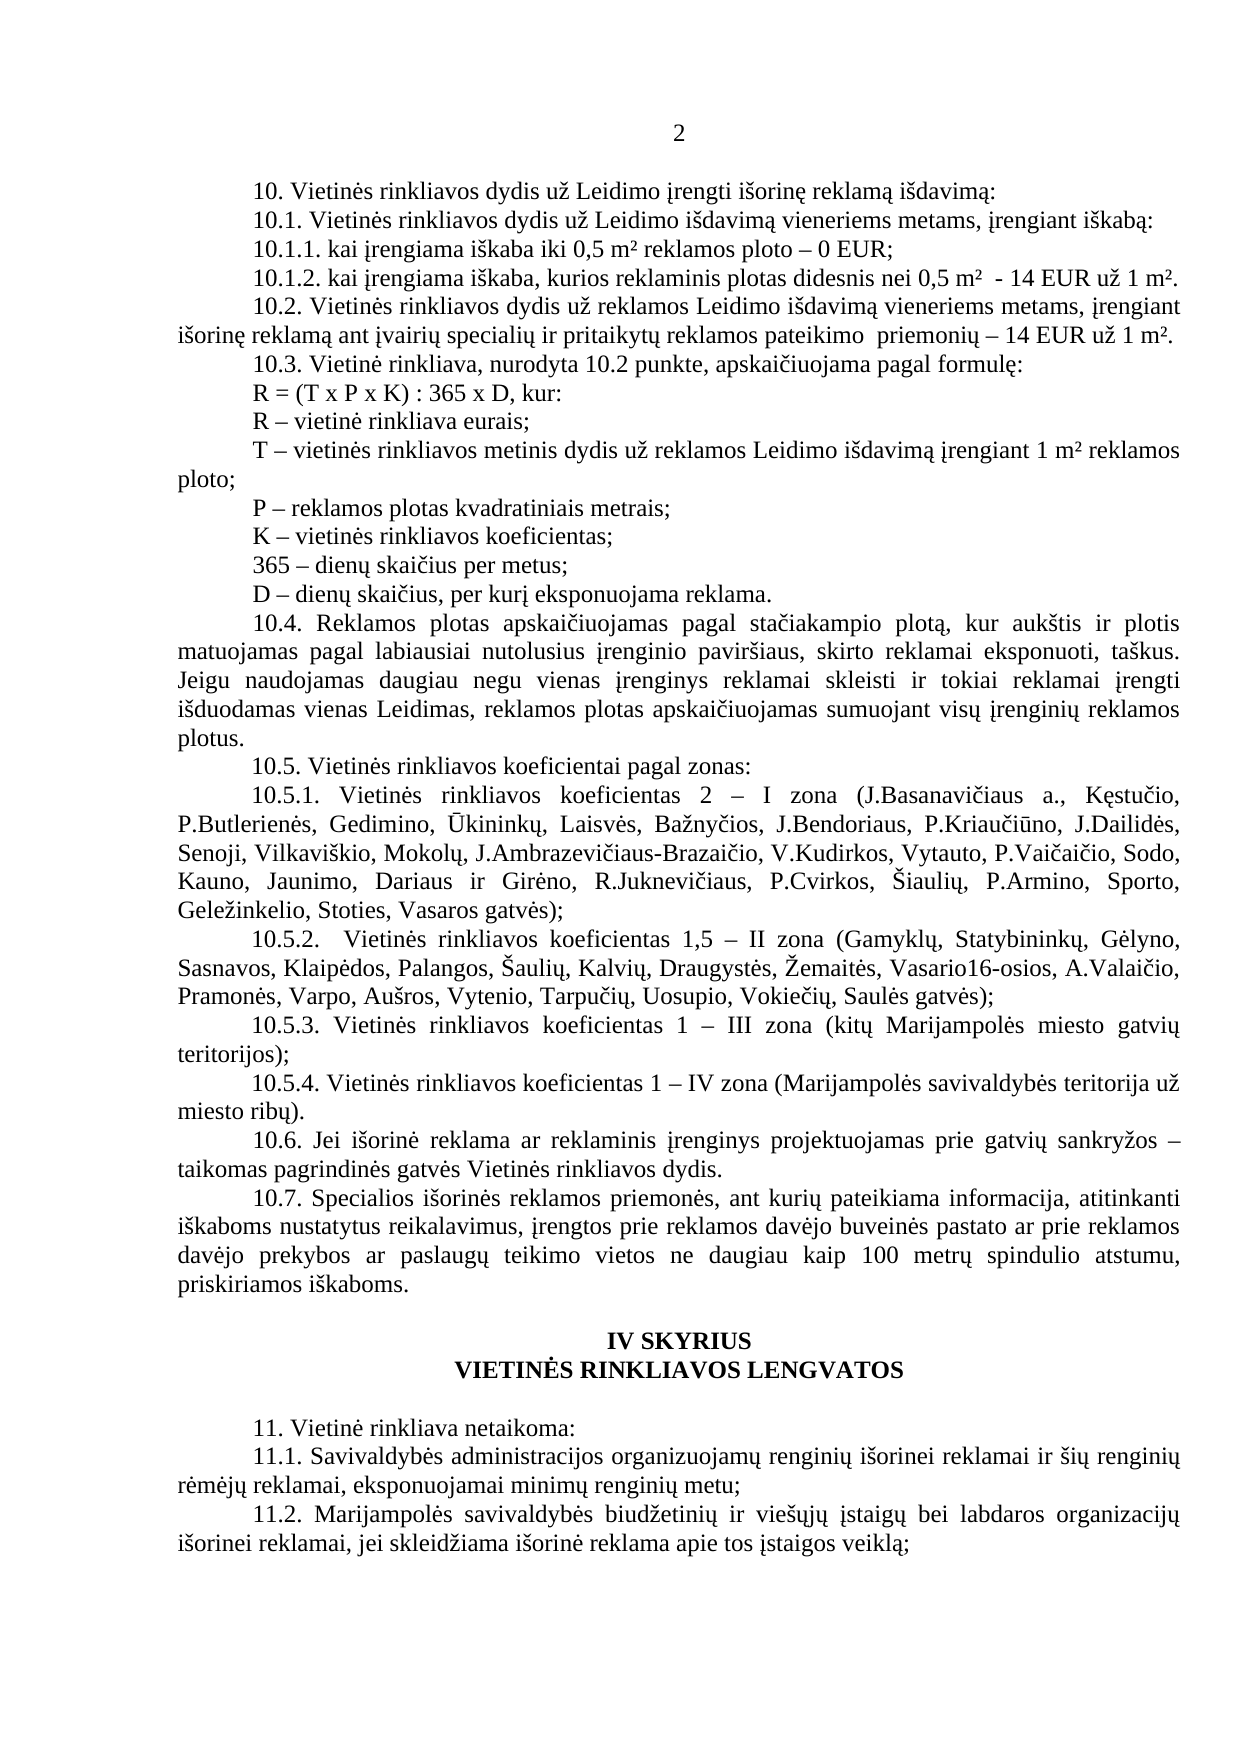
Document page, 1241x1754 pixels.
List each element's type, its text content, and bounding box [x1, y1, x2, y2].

text 10.4. Reklamos plotas apskaičiuojamas pagal stačiakampio plotą, kur aukštis ir plotis matuojamas pagal labiausiai nutolusius įrenginio paviršiaus, skirto reklamai eksponuoti, taškus. Jeigu naudojamas daugiau negu vienas įrenginys reklamai skleisti ir tokiai reklamai įrengti išduodamas vienas Leidimas, reklamos plotas apskaičiuojamas sumuojant visų įrenginių reklamos plotus. [177, 608, 1181, 751]
text 10.1.2. kai įrengiama iškaba, kurios reklaminis plotas didesnis nei 0,5 m² - 14 EUR už 1 m². [177, 263, 1181, 291]
text 10.5. Vietinės rinkliavos koeficientai pagal zonas: [177, 751, 1181, 780]
text 10.7. Specialios išorinės reklamos priemonės, ant kurių pateikiama informacija, atitinkanti iškaboms nustatytus reikalavimus, įrengtos prie reklamos davėjo buveinės pastato ar prie reklamos davėjo prekybos ar paslaugų teikimo vietos ne daugiau kaip 100 metrų spindulio atstumu, priskiriamos iškaboms. [177, 1183, 1181, 1298]
text 10.5.4. Vietinės rinkliavos koeficientas 1 – IV zona (Marijampolės savivaldybės teritorija už miesto ribų). [177, 1068, 1181, 1125]
text VIETINĖS RINKLIAVOS LENGVATOS [177, 1355, 1181, 1384]
text D – dienų skaičius, per kurį eksponuojama reklama. [177, 579, 1181, 608]
text 10.5.1. Vietinės rinkliavos koeficientas 2 – I zona (J.Basanavičiaus a., Kęstučio, P.Butlerienės, Gedimino, Ūkininkų, Laisvės, Bažnyčios, J.Bendoriaus, P.Kriaučiūno, J.Dailidės, Senoji, Vilkaviškio, Mokolų, J.Ambrazevičiaus-Brazaičio, V.Kudirkos, Vytauto, P.Vaičaičio, Sodo, Kauno, Jaunimo, Dariaus ir Girėno, R.Juknevičiaus, P.Cvirkos, Šiaulių, P.Armino, Sporto, Geležinkelio, Stoties, Vasaros gatvės); [177, 780, 1181, 924]
text T – vietinės rinkliavos metinis dydis už reklamos Leidimo išdavimą įrengiant 1 m² reklamos ploto; [177, 435, 1181, 493]
text R – vietinė rinkliava eurais; [177, 406, 1181, 435]
text 10.5.3. Vietinės rinkliavos koeficientas 1 – III zona (kitų Marijampolės miesto gatvių teritorijos); [177, 1010, 1181, 1068]
text 10.2. Vietinės rinkliavos dydis už reklamos Leidimo išdavimą vieneriems metams, įrengiant išorinę reklamą ant įvairių specialių ir pritaikytų reklamos pateikimo priemonių – 14 EUR už 1 m². [177, 291, 1181, 349]
text 11. Vietinė rinkliava netaikoma: [177, 1413, 1181, 1441]
text 11.2. Marijampolės savivaldybės biudžetinių ir viešųjų įstaigų bei labdaros organizacijų išorinei reklamai, jei skleidžiama išorinė reklama apie tos įstaigos veiklą; [177, 1499, 1181, 1556]
text 10. Vietinės rinkliavos dydis už Leidimo įrengti išorinę reklamą išdavimą: [177, 176, 1181, 205]
text P – reklamos plotas kvadratiniais metrais; [177, 493, 1181, 521]
text 10.1. Vietinės rinkliavos dydis už Leidimo išdavimą vieneriems metams, įrengiant iškabą: [177, 205, 1181, 234]
text 10.1.1. kai įrengiama iškaba iki 0,5 m² reklamos ploto – 0 EUR; [177, 234, 1181, 263]
text 365 – dienų skaičius per metus; [177, 550, 1181, 579]
text IV SKYRIUS [177, 1326, 1181, 1355]
text K – vietinės rinkliavos koeficientas; [177, 521, 1181, 550]
text 11.1. Savivaldybės administracijos organizuojamų renginių išorinei reklamai ir šių renginių rėmėjų reklamai, eksponuojamai minimų renginių metu; [177, 1441, 1181, 1499]
text 10.5.2. Vietinės rinkliavos koeficientas 1,5 – II zona (Gamyklų, Statybininkų, Gėlyno, Sasnavos, Klaipėdos, Palangos, Šaulių, Kalvių, Draugystės, Žemaitės, Vasario16-osios, A.Valaičio, Pramonės, Varpo, Aušros, Vytenio, Tarpučių, Uosupio, Vokiečių, Saulės gatvės); [177, 924, 1181, 1010]
text 10.3. Vietinė rinkliava, nurodyta 10.2 punkte, apskaičiuojama pagal formulę: [177, 349, 1181, 378]
text R = (T x P x K) : 365 x D, kur: [177, 378, 1181, 406]
text 10.6. Jei išorinė reklama ar reklaminis įrenginys projektuojamas prie gatvių sankryžos – taikomas pagrindinės gatvės Vietinės rinkliavos dydis. [177, 1125, 1181, 1183]
